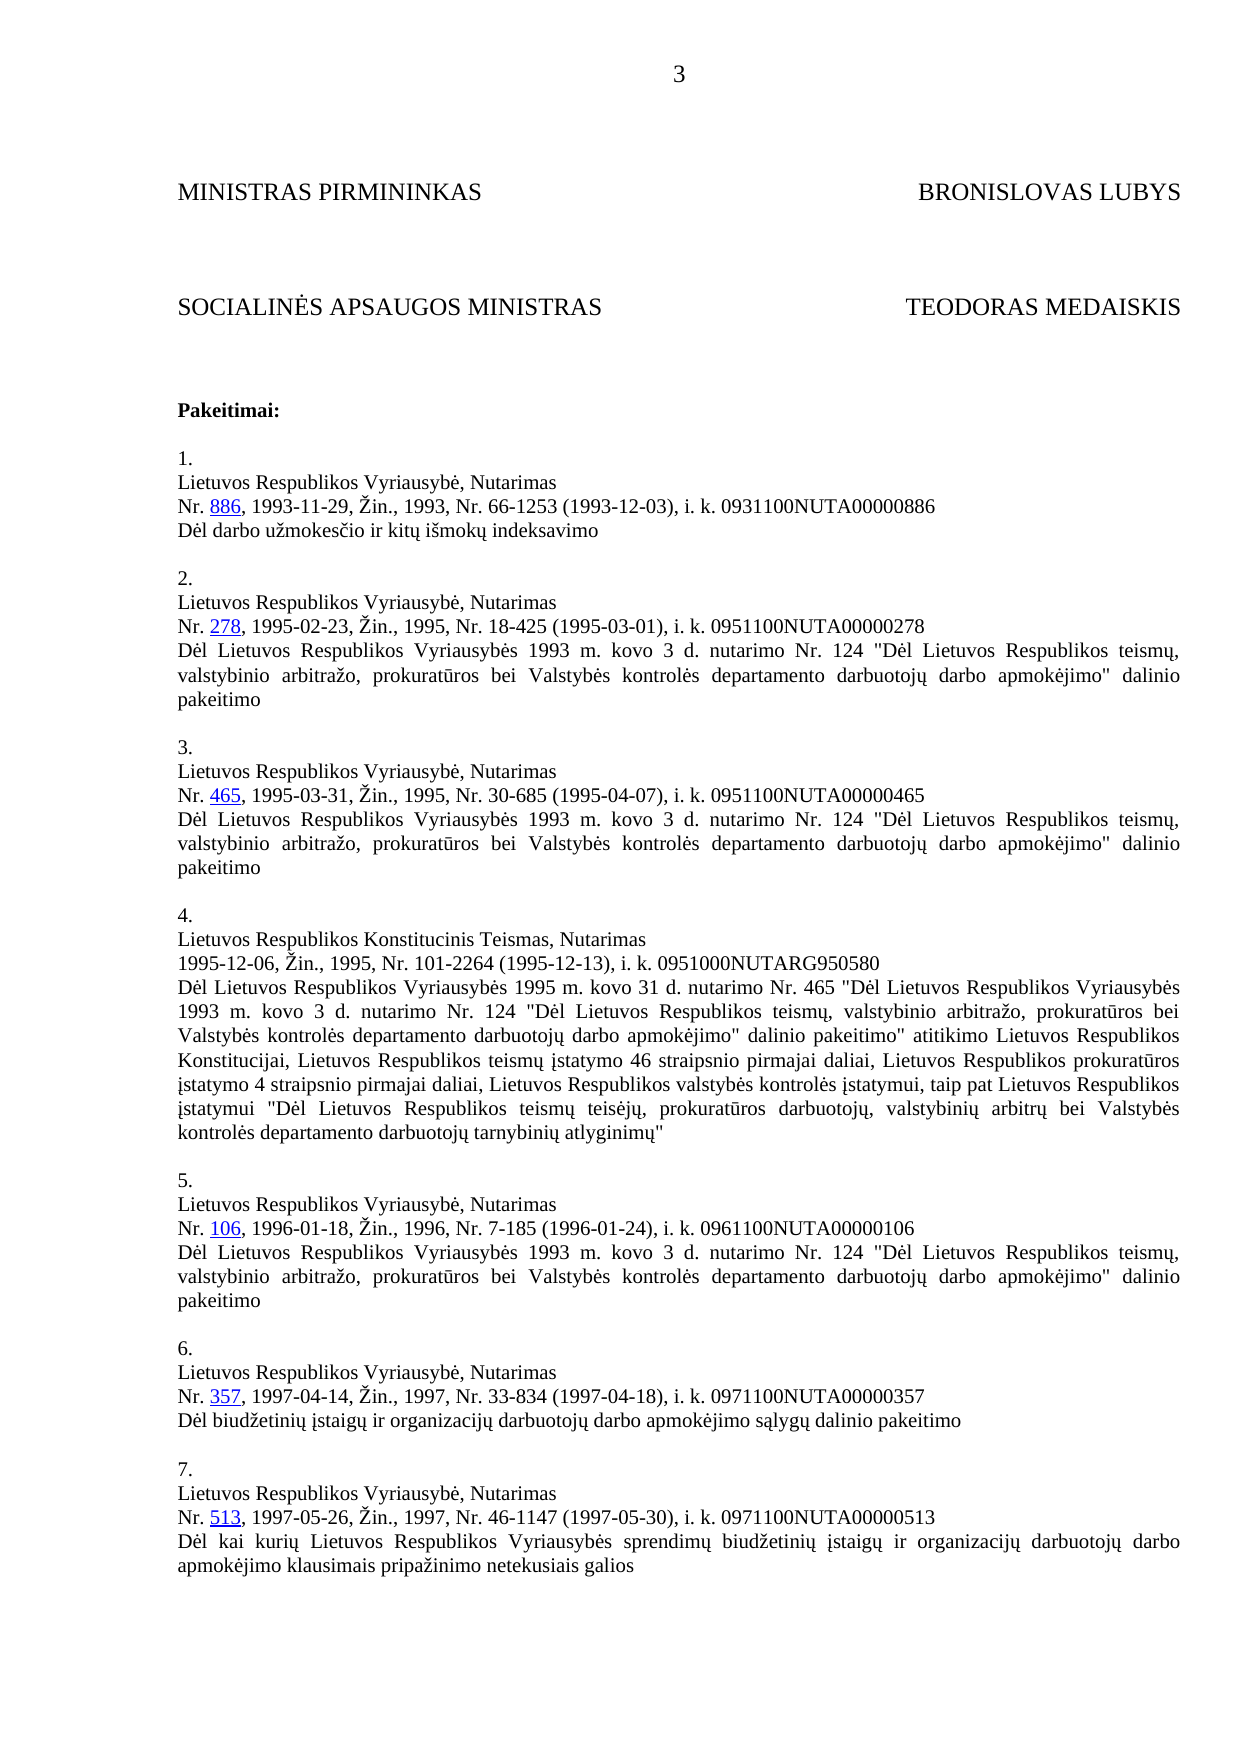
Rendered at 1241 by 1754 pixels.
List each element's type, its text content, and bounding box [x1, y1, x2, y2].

text Lietuvos Respublikos Vyriausybė, Nutarimas [177, 470, 1181, 494]
text 7. [177, 1457, 1181, 1481]
text 1. [177, 446, 1181, 470]
text Dėl Lietuvos Respublikos Vyriausybės 1993 m. kovo 3 d. nutarimo Nr. 124 "Dėl Lietuvos Respublikos teismų, valstybinio arbitražo, prokuratūros bei Valstybės kontrolės departamento darbuotojų darbo apmokėjimo" dalinio pakeitimo [177, 1240, 1181, 1312]
text Nr. 465, 1995-03-31, Žin., 1995, Nr. 30-685 (1995-04-07), i. k. 0951100NUTA00000465 [177, 783, 1181, 807]
text Lietuvos Respublikos Konstitucinis Teismas, Nutarimas [177, 927, 1181, 951]
text Lietuvos Respublikos Vyriausybė, Nutarimas [177, 759, 1181, 783]
text SOCIALINĖS APSAUGOS MINISTRAS TEODORAS MEDAISKIS [177, 292, 1181, 321]
text Nr. 513, 1997-05-26, Žin., 1997, Nr. 46-1147 (1997-05-30), i. k. 0971100NUTA00000513 [177, 1505, 1181, 1529]
text Nr. 106, 1996-01-18, Žin., 1996, Nr. 7-185 (1996-01-24), i. k. 0961100NUTA00000106 [177, 1216, 1181, 1240]
text 5. [177, 1168, 1181, 1192]
text Dėl kai kurių Lietuvos Respublikos Vyriausybės sprendimų biudžetinių įstaigų ir organizacijų darbuotojų darbo apmokėjimo klausimais pripažinimo netekusiais galios [177, 1529, 1181, 1577]
text MINISTRAS PIRMININKAS BRONISLOVAS LUBYS [177, 177, 1181, 206]
text Dėl Lietuvos Respublikos Vyriausybės 1995 m. kovo 31 d. nutarimo Nr. 465 "Dėl Lietuvos Respublikos Vyriausybės 1993 m. kovo 3 d. nutarimo Nr. 124 "Dėl Lietuvos Respublikos teismų, valstybinio arbitražo, prokuratūros bei Valstybės kontrolės departamento darbuotojų darbo apmokėjimo" dalinio pakeitimo" atitikimo Lietuvos Respublikos Konstitucijai, Lietuvos Respublikos teismų įstatymo 46 straipsnio pirmajai daliai, Lietuvos Respublikos prokuratūros įstatymo 4 straipsnio pirmajai daliai, Lietuvos Respublikos valstybės kontrolės įstatymui, taip pat Lietuvos Respublikos įstatymui "Dėl Lietuvos Respublikos teismų teisėjų, prokuratūros darbuotojų, valstybinių arbitrų bei Valstybės kontrolės departamento darbuotojų tarnybinių atlyginimų" [177, 975, 1181, 1144]
text Nr. 278, 1995-02-23, Žin., 1995, Nr. 18-425 (1995-03-01), i. k. 0951100NUTA00000278 [177, 614, 1181, 638]
text Lietuvos Respublikos Vyriausybė, Nutarimas [177, 1481, 1181, 1505]
text Dėl darbo užmokesčio ir kitų išmokų indeksavimo [177, 518, 1181, 542]
text Dėl Lietuvos Respublikos Vyriausybės 1993 m. kovo 3 d. nutarimo Nr. 124 "Dėl Lietuvos Respublikos teismų, valstybinio arbitražo, prokuratūros bei Valstybės kontrolės departamento darbuotojų darbo apmokėjimo" dalinio pakeitimo [177, 807, 1181, 879]
text 6. [177, 1336, 1181, 1360]
text 4. [177, 903, 1181, 927]
text 3. [177, 735, 1181, 759]
text Lietuvos Respublikos Vyriausybė, Nutarimas [177, 1192, 1181, 1216]
text 2. [177, 566, 1181, 590]
text Lietuvos Respublikos Vyriausybė, Nutarimas [177, 1360, 1181, 1384]
text Nr. 357, 1997-04-14, Žin., 1997, Nr. 33-834 (1997-04-18), i. k. 0971100NUTA00000357 [177, 1384, 1181, 1408]
text Pakeitimai: [177, 398, 1181, 422]
text Dėl Lietuvos Respublikos Vyriausybės 1993 m. kovo 3 d. nutarimo Nr. 124 "Dėl Lietuvos Respublikos teismų, valstybinio arbitražo, prokuratūros bei Valstybės kontrolės departamento darbuotojų darbo apmokėjimo" dalinio pakeitimo [177, 638, 1181, 711]
text Lietuvos Respublikos Vyriausybė, Nutarimas [177, 590, 1181, 614]
text Dėl biudžetinių įstaigų ir organizacijų darbuotojų darbo apmokėjimo sąlygų dalinio pakeitimo [177, 1408, 1181, 1432]
text Nr. 886, 1993-11-29, Žin., 1993, Nr. 66-1253 (1993-12-03), i. k. 0931100NUTA00000886 [177, 494, 1181, 518]
text 1995-12-06, Žin., 1995, Nr. 101-2264 (1995-12-13), i. k. 0951000NUTARG950580 [177, 951, 1181, 975]
